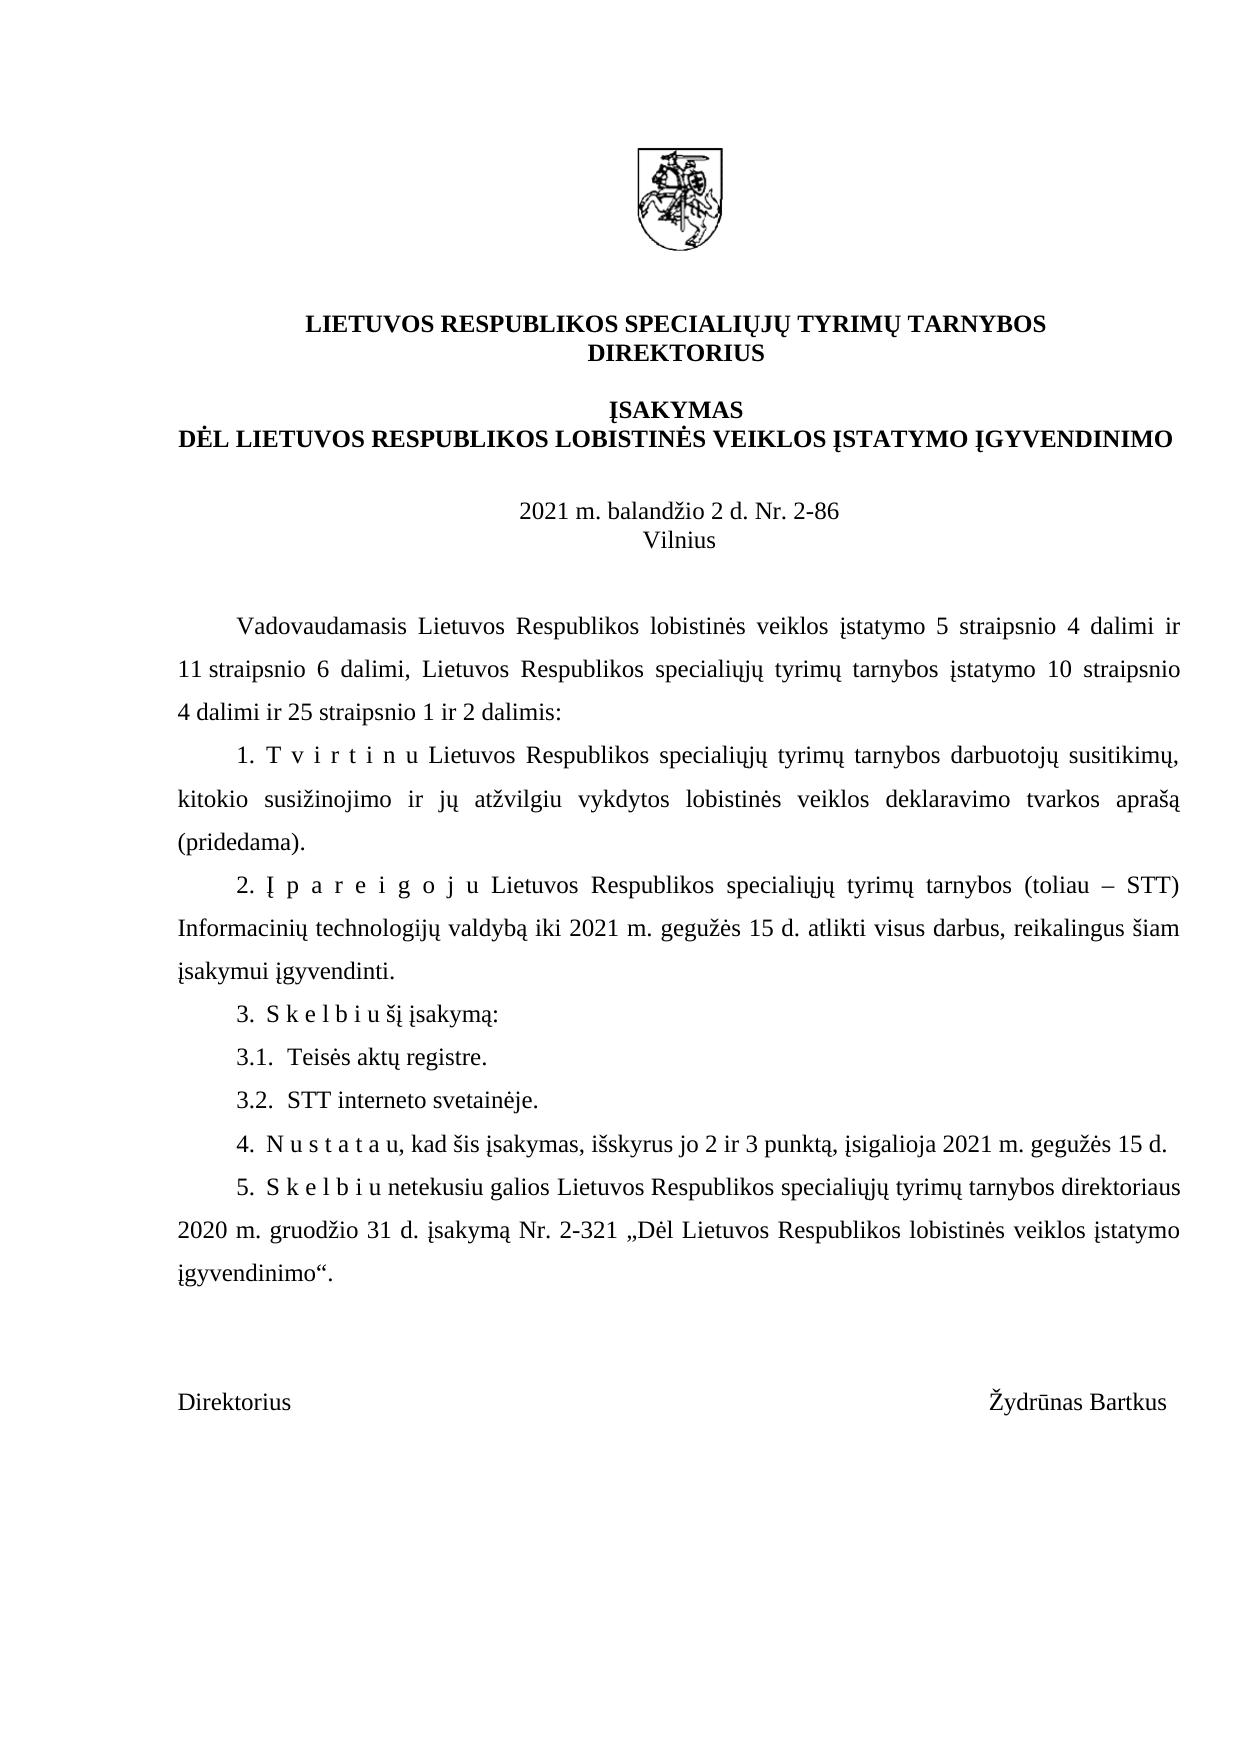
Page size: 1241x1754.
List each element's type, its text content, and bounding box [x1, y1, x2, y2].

text DĖL LIETUVOS RESPUBLIKOS LOBISTINĖS VEIKLOS ĮSTATYMO ĮGYVENDINIMO [177, 424, 1181, 453]
text 3. S k e l b i u šį įsakymą: [177, 999, 1181, 1028]
text LIETUVOS RESPUBLIKOS SPECIALIŲJŲ TYRIMŲ TARNYBOS [177, 309, 1181, 338]
text 2. Į p a r e i g o j u Lietuvos Respublikos specialiųjų tyrimų tarnybos (toliau – STT) Informacinių technologijų valdybą iki 2021 m. gegužės 15 d. atlikti visus darbus, reikalingus šiam įsakymui įgyvendinti. [177, 870, 1181, 985]
text 4. N u s t a t a u, kad šis įsakymas, išskyrus jo 2 ir 3 punktą, įsigalioja 2021 m. gegužės 15 d. [177, 1129, 1181, 1157]
text Vadovaudamasis Lietuvos Respublikos lobistinės veiklos įstatymo 5 straipsnio 4 dalimi ir 11 straipsnio 6 dalimi, Lietuvos Respublikos specialiųjų tyrimų tarnybos įstatymo 10 straipsnio 4 dalimi ir 25 straipsnio 1 ir 2 dalimis: [177, 611, 1181, 726]
text 1. T v i r t i n u Lietuvos Respublikos specialiųjų tyrimų tarnybos darbuotojų susitikimų, kitokio susižinojimo ir jų atžvilgiu vykdytos lobistinės veiklos deklaravimo tvarkos aprašą (pridedama). [177, 741, 1181, 856]
text DIREKTORIUS [177, 338, 1181, 367]
text Direktorius Žydrūnas Bartkus [177, 1387, 1181, 1416]
text Vilnius [177, 525, 1181, 554]
text ĮSAKYMAS [177, 396, 1181, 424]
text 3.1. Teisės aktų registre. [177, 1042, 1181, 1071]
text 2021 m. balandžio 2 d. Nr. 2-86 [177, 496, 1181, 525]
text 5. S k e l b i u netekusiu galios Lietuvos Respublikos specialiųjų tyrimų tarnybos direktoriaus 2020 m. gruodžio 31 d. įsakymą Nr. 2-321 „Dėl Lietuvos Respublikos lobistinės veiklos įstatymo įgyvendinimo“. [177, 1172, 1181, 1287]
text 3.2. STT interneto svetainėje. [177, 1086, 1181, 1114]
